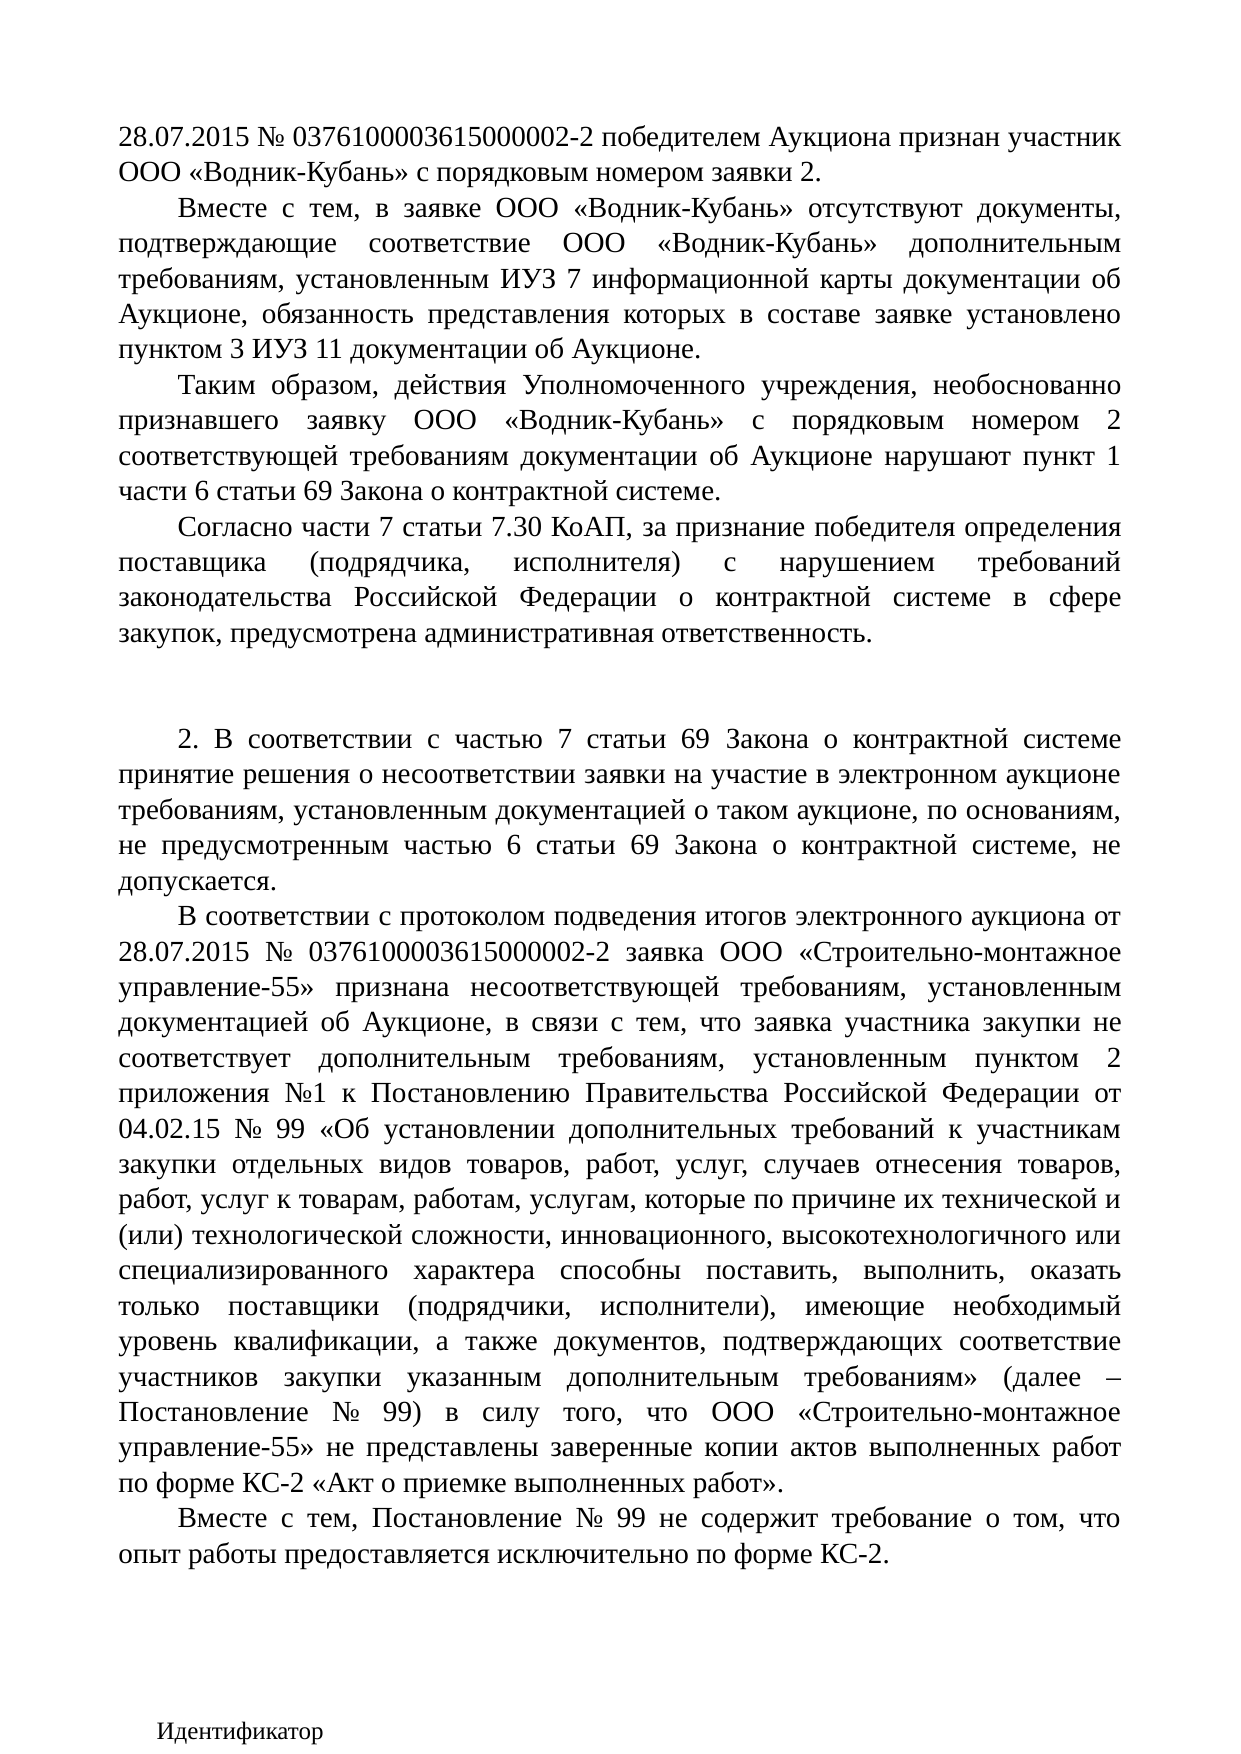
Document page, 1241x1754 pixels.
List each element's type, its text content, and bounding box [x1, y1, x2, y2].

text В соответствии с протоколом подведения итогов электронного аукциона от 28.07.2015 № 0376100003615000002-2 заявка ООО «Строительно-монтажное управление-55» признана несоответствующей требованиям, установленным документацией об Аукционе, в связи с тем, что заявка участника закупки не соответствует дополнительным требованиям, установленным пунктом 2 приложения №1 к Постановлению Правительства Российской Федерации от 04.02.15 № 99 «Об установлении дополнительных требований к участникам закупки отдельных видов товаров, работ, услуг, случаев отнесения товаров, работ, услуг к товарам, работам, услугам, которые по причине их технической и (или) технологической сложности, инновационного, высокотехнологичного или специализированного характера способны поставить, выполнить, оказать только поставщики (подрядчики, исполнители), имеющие необходимый уровень квалификации, а также документов, подтверждающих соответствие участников закупки указанным дополнительным требованиям» (далее – Постановление № 99) в силу того, что ООО «Строительно-монтажное управление-55» не представлены заверенные копии актов выполненных работ по форме КС-2 «Акт о приемке выполненных работ». [118, 897, 1122, 1499]
text Согласно части 7 статьи 7.30 КоАП, за признание победителя определения поставщика (подрядчика, исполнителя) с нарушением требований законодательства Российской Федерации о контрактной системе в сфере закупок, предусмотрена административная ответственность. [118, 508, 1122, 649]
text 2. В соответствии с частью 7 статьи 69 Закона о контрактной системе принятие решения о несоответствии заявки на участие в электронном аукционе требованиям, установленным документацией о таком аукционе, по основаниям, не предусмотренным частью 6 статьи 69 Закона о контрактной системе, не допускается. [118, 720, 1122, 897]
text Вместе с тем, в заявке ООО «Водник-Кубань» отсутствуют документы, подтверждающие соответствие ООО «Водник-Кубань» дополнительным требованиям, установленным ИУЗ 7 информационной карты документации об Аукционе, обязанность представления которых в составе заявке установлено пунктом 3 ИУЗ 11 документации об Аукционе. [118, 189, 1122, 366]
text 28.07.2015 № 0376100003615000002-2 победителем Аукциона признан участник ООО «Водник-Кубань» с порядковым номером заявки 2. [118, 118, 1122, 189]
text Вместе с тем, Постановление № 99 не содержит требование о том, что опыт работы предоставляется исключительно по форме КС-2. [118, 1499, 1122, 1570]
text Таким образом, действия Уполномоченного учреждения, необоснованно признавшего заявку ООО «Водник-Кубань» с порядковым номером 2 соответствующей требованиям документации об Аукционе нарушают пункт 1 части 6 статьи 69 Закона о контрактной системе. [118, 366, 1122, 508]
